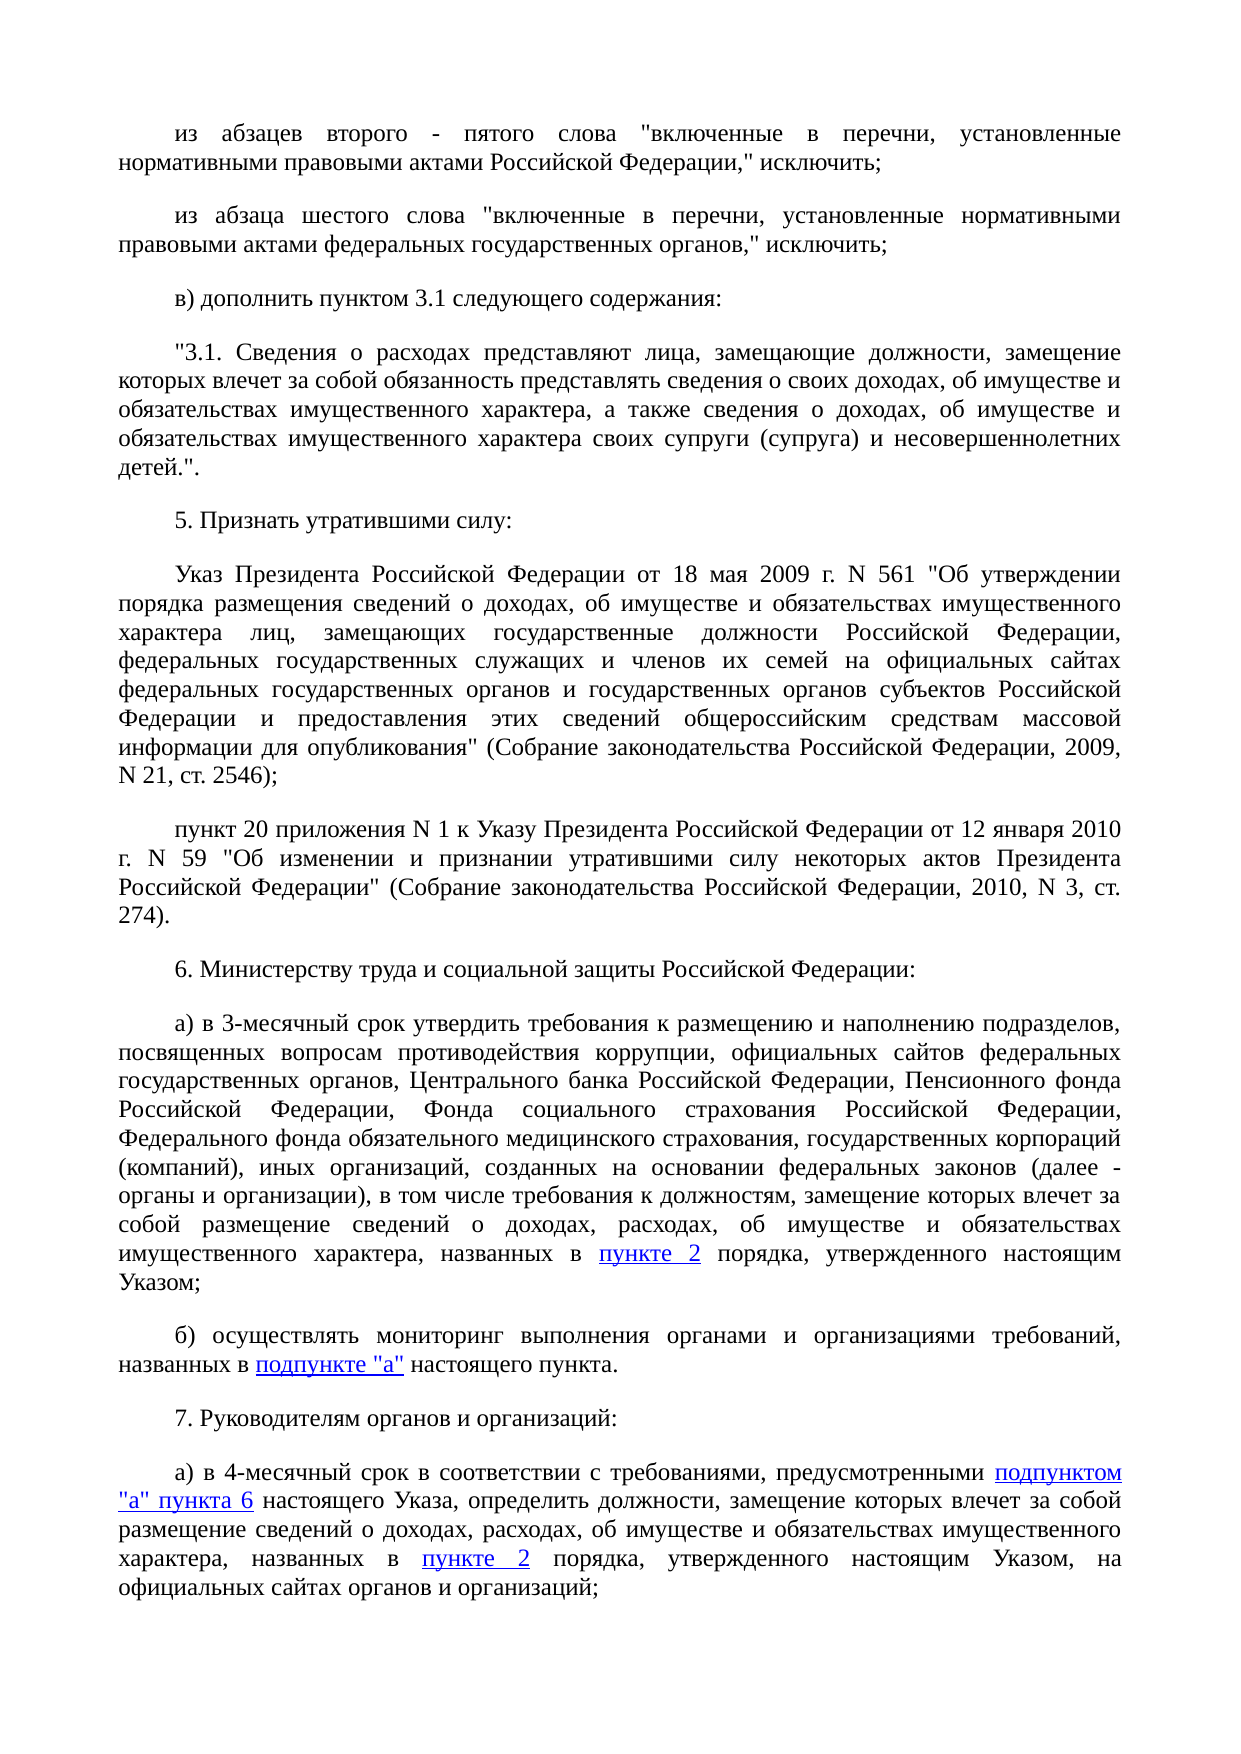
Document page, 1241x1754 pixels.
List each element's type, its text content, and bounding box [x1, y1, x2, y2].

text в) дополнить пунктом 3.1 следующего содержания: [118, 283, 1122, 312]
text из абзацев второго - пятого слова "включенные в перечни, установленные нормативными правовыми актами Российской Федерации," исключить; [118, 118, 1122, 176]
text а) в 3-месячный срок утвердить требования к размещению и наполнению подразделов, посвященных вопросам противодействия коррупции, официальных сайтов федеральных государственных органов, Центрального банка Российской Федерации, Пенсионного фонда Российской Федерации, Фонда социального страхования Российской Федерации, Федерального фонда обязательного медицинского страхования, государственных корпораций (компаний), иных организаций, созданных на основании федеральных законов (далее - органы и организации), в том числе требования к должностям, замещение которых влечет за собой размещение сведений о доходах, расходах, об имуществе и обязательствах имущественного характера, названных в пункте 2 порядка, утвержденного настоящим Указом; [118, 1008, 1122, 1296]
text 6. Министерству труда и социальной защиты Российской Федерации: [118, 954, 1122, 983]
text "3.1. Сведения о расходах представляют лица, замещающие должности, замещение которых влечет за собой обязанность представлять сведения о своих доходах, об имуществе и обязательствах имущественного характера, а также сведения о доходах, об имуществе и обязательствах имущественного характера своих супруги (супруга) и несовершеннолетних детей.". [118, 337, 1122, 481]
text а) в 4-месячный срок в соответствии с требованиями, предусмотренными подпунктом "а" пункта 6 настоящего Указа, определить должности, замещение которых влечет за собой размещение сведений о доходах, расходах, об имуществе и обязательствах имущественного характера, названных в пункте 2 порядка, утвержденного настоящим Указом, на официальных сайтах органов и организаций; [118, 1457, 1122, 1601]
text пункт 20 приложения N 1 к Указу Президента Российской Федерации от 12 января 2010 г. N 59 "Об изменении и признании утратившими силу некоторых актов Президента Российской Федерации" (Собрание законодательства Российской Федерации, 2010, N 3, ст. 274). [118, 814, 1122, 929]
text 5. Признать утратившими силу: [118, 506, 1122, 534]
text 7. Руководителям органов и организаций: [118, 1403, 1122, 1432]
text б) осуществлять мониторинг выполнения органами и организациями требований, названных в подпункте "а" настоящего пункта. [118, 1321, 1122, 1378]
text из абзаца шестого слова "включенные в перечни, установленные нормативными правовыми актами федеральных государственных органов," исключить; [118, 201, 1122, 258]
text Указ Президента Российской Федерации от 18 мая 2009 г. N 561 "Об утверждении порядка размещения сведений о доходах, об имуществе и обязательствах имущественного характера лиц, замещающих государственные должности Российской Федерации, федеральных государственных служащих и членов их семей на официальных сайтах федеральных государственных органов и государственных органов субъектов Российской Федерации и предоставления этих сведений общероссийским средствам массовой информации для опубликования" (Собрание законодательства Российской Федерации, 2009, N 21, ст. 2546); [118, 559, 1122, 789]
